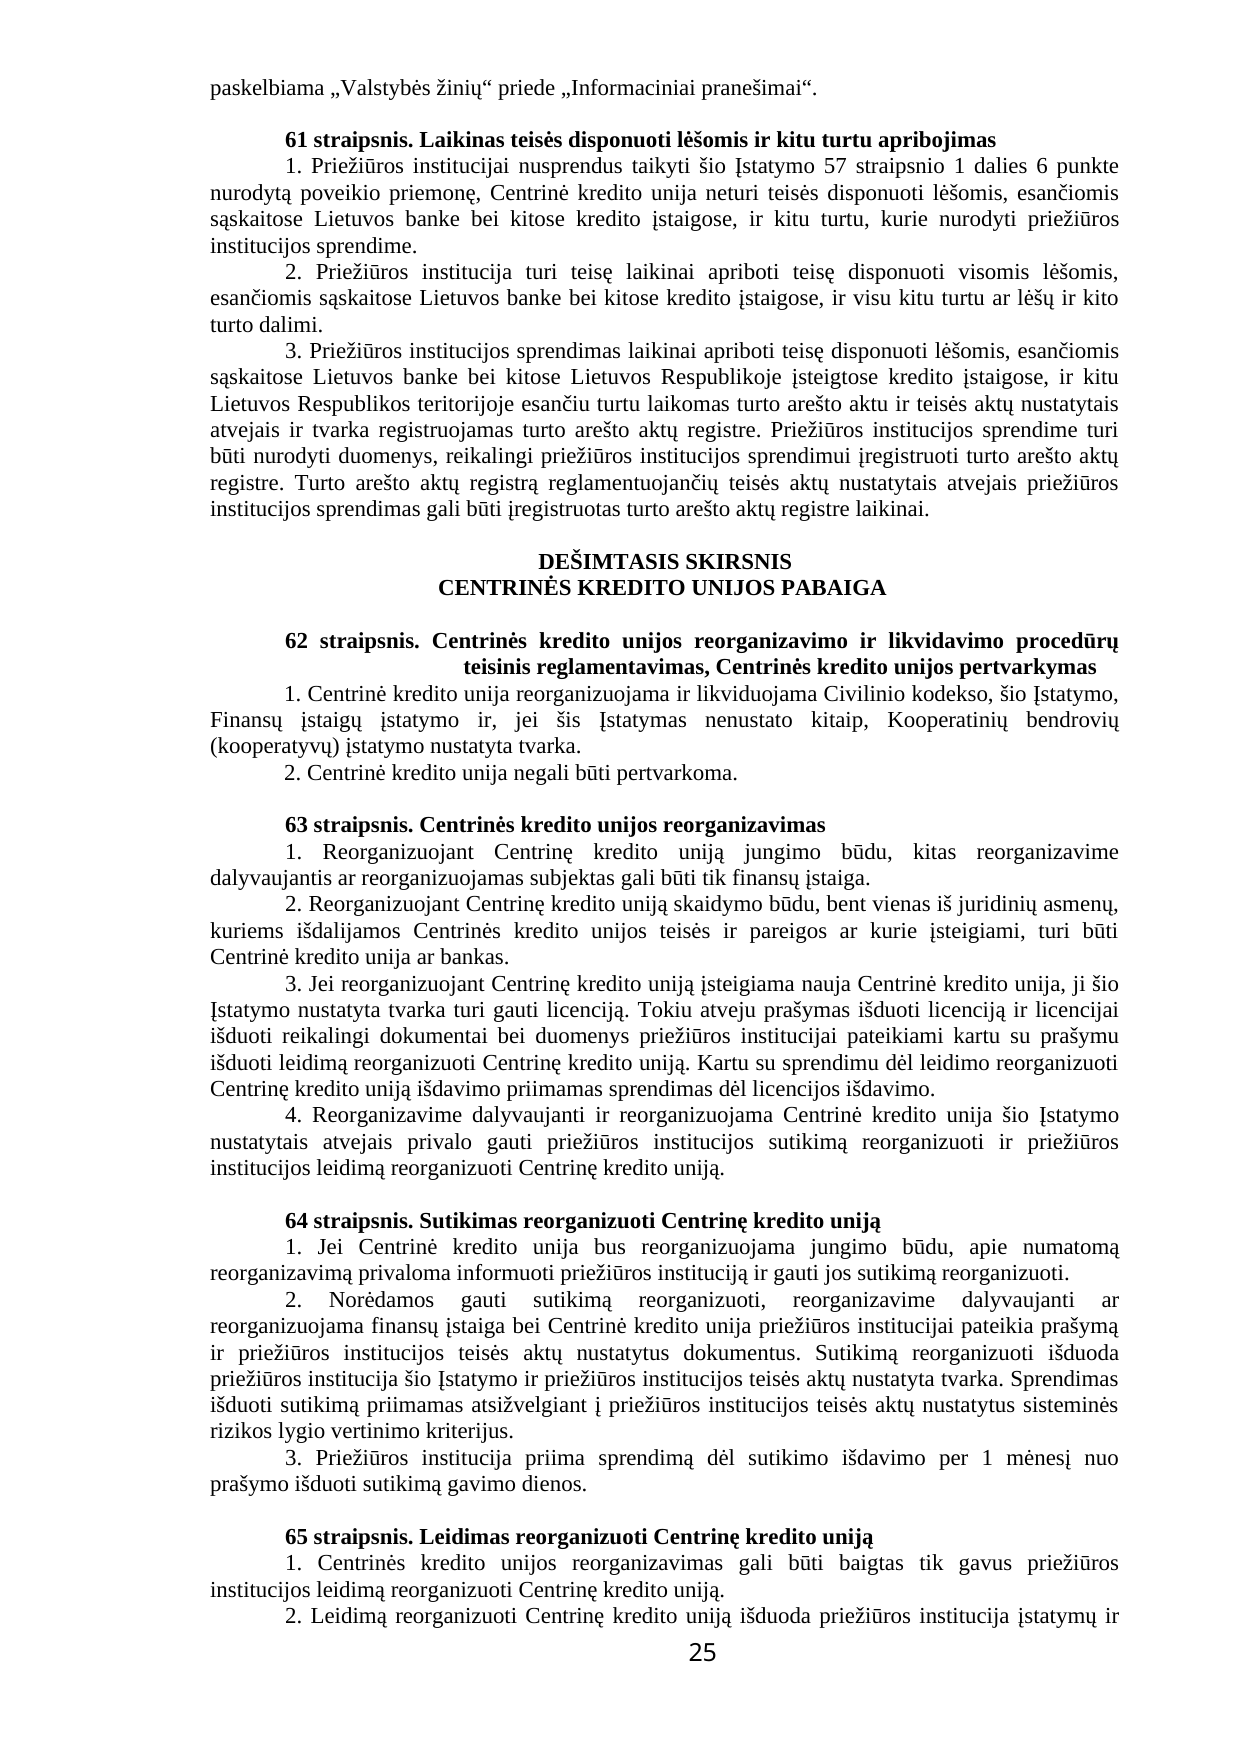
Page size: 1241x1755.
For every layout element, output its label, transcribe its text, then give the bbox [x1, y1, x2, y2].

text 1. Priežiūros institucijai nusprendus taikyti šio Įstatymo 57 straipsnio 1 dalies 6 punkte nurodytą poveikio priemonę, Centrinė kredito unija neturi teisės disponuoti lėšomis, esančiomis sąskaitose Lietuvos banke bei kitose kredito įstaigose, ir kitu turtu, kurie nurodyti priežiūros institucijos sprendime. [210, 153, 1120, 258]
text 1. Jei Centrinė kredito unija bus reorganizuojama jungimo būdu, apie numatomą reorganizavimą privaloma informuoti priežiūros instituciją ir gauti jos sutikimą reorganizuoti. [210, 1233, 1120, 1286]
text 65 straipsnis. Leidimas reorganizuoti Centrinę kredito uniją [210, 1523, 1120, 1549]
subtitle CENTRINĖS KREDITO UNIJOS PABAIGA [210, 574, 1120, 601]
text 1. Centrinės kredito unijos reorganizavimas gali būti baigtas tik gavus priežiūros institucijos leidimą reorganizuoti Centrinę kredito uniją. [210, 1549, 1120, 1602]
text 4. Reorganizavime dalyvaujanti ir reorganizuojama Centrinė kredito unija šio Įstatymo nustatytais atvejais privalo gauti priežiūros institucijos sutikimą reorganizuoti ir priežiūros institucijos leidimą reorganizuoti Centrinę kredito uniją. [210, 1101, 1120, 1180]
text 62 straipsnis. Centrinės kredito unijos reorganizavimo ir likvidavimo procedūrų teisinis reglamentavimas, Centrinės kredito unijos pertvarkymas [285, 627, 1120, 680]
text 3. Priežiūros institucijos sprendimas laikinai apriboti teisę disponuoti lėšomis, esančiomis sąskaitose Lietuvos banke bei kitose Lietuvos Respublikoje įsteigtose kredito įstaigose, ir kitu Lietuvos Respublikos teritorijoje esančiu turtu laikomas turto arešto aktu ir teisės aktų nustatytais atvejais ir tvarka registruojamas turto arešto aktų registre. Priežiūros institucijos sprendime turi būti nurodyti duomenys, reikalingi priežiūros institucijos sprendimui įregistruoti turto arešto aktų registre. Turto arešto aktų registrą reglamentuojančių teisės aktų nustatytais atvejais priežiūros institucijos sprendimas gali būti įregistruotas turto arešto aktų registre laikinai. [210, 337, 1120, 522]
text 2. Leidimą reorganizuoti Centrinę kredito uniją išduoda priežiūros institucija įstatymų ir [210, 1602, 1120, 1628]
text 2. Centrinė kredito unija negali būti pertvarkoma. [210, 759, 1120, 785]
text 61 straipsnis. Laikinas teisės disponuoti lėšomis ir kitu turtu apribojimas [210, 126, 1120, 153]
text 1. Centrinė kredito unija reorganizuojama ir likviduojama Civilinio kodekso, šio Įstatymo, Finansų įstaigų įstatymo ir, jei šis Įstatymas nenustato kitaip, Kooperatinių bendrovių (kooperatyvų) įstatymo nustatyta tvarka. [210, 680, 1120, 759]
text 64 straipsnis. Sutikimas reorganizuoti Centrinę kredito uniją [210, 1207, 1120, 1233]
text 3. Priežiūros institucija priima sprendimą dėl sutikimo išdavimo per 1 mėnesį nuo prašymo išduoti sutikimą gavimo dienos. [210, 1444, 1120, 1497]
text 2. Norėdamos gauti sutikimą reorganizuoti, reorganizavime dalyvaujanti ar reorganizuojama finansų įstaiga bei Centrinė kredito unija priežiūros institucijai pateikia prašymą ir priežiūros institucijos teisės aktų nustatytus dokumentus. Sutikimą reorganizuoti išduoda priežiūros institucija šio Įstatymo ir priežiūros institucijos teisės aktų nustatyta tvarka. Sprendimas išduoti sutikimą priimamas atsižvelgiant į priežiūros institucijos teisės aktų nustatytus sisteminės rizikos lygio vertinimo kriterijus. [210, 1286, 1120, 1444]
text DEŠIMTASIS SKIRSNIS [210, 548, 1120, 574]
text 2. Priežiūros institucija turi teisę laikinai apriboti teisę disponuoti visomis lėšomis, esančiomis sąskaitose Lietuvos banke bei kitose kredito įstaigose, ir visu kitu turtu ar lėšų ir kito turto dalimi. [210, 258, 1120, 337]
text paskelbiama „Valstybės žinių“ priede „Informaciniai pranešimai“. [210, 73, 1120, 100]
text 3. Jei reorganizuojant Centrinę kredito uniją įsteigiama nauja Centrinė kredito unija, ji šio Įstatymo nustatyta tvarka turi gauti licenciją. Tokiu atveju prašymas išduoti licenciją ir licencijai išduoti reikalingi dokumentai bei duomenys priežiūros institucijai pateikiami kartu su prašymu išduoti leidimą reorganizuoti Centrinę kredito uniją. Kartu su sprendimu dėl leidimo reorganizuoti Centrinę kredito uniją išdavimo priimamas sprendimas dėl licencijos išdavimo. [210, 969, 1120, 1101]
text 63 straipsnis. Centrinės kredito unijos reorganizavimas [210, 811, 1120, 838]
text 1. Reorganizuojant Centrinę kredito uniją jungimo būdu, kitas reorganizavime dalyvaujantis ar reorganizuojamas subjektas gali būti tik finansų įstaiga. [210, 838, 1120, 891]
text 2. Reorganizuojant Centrinę kredito uniją skaidymo būdu, bent vienas iš juridinių asmenų, kuriems išdalijamos Centrinės kredito unijos teisės ir pareigos ar kurie įsteigiami, turi būti Centrinė kredito unija ar bankas. [210, 891, 1120, 969]
